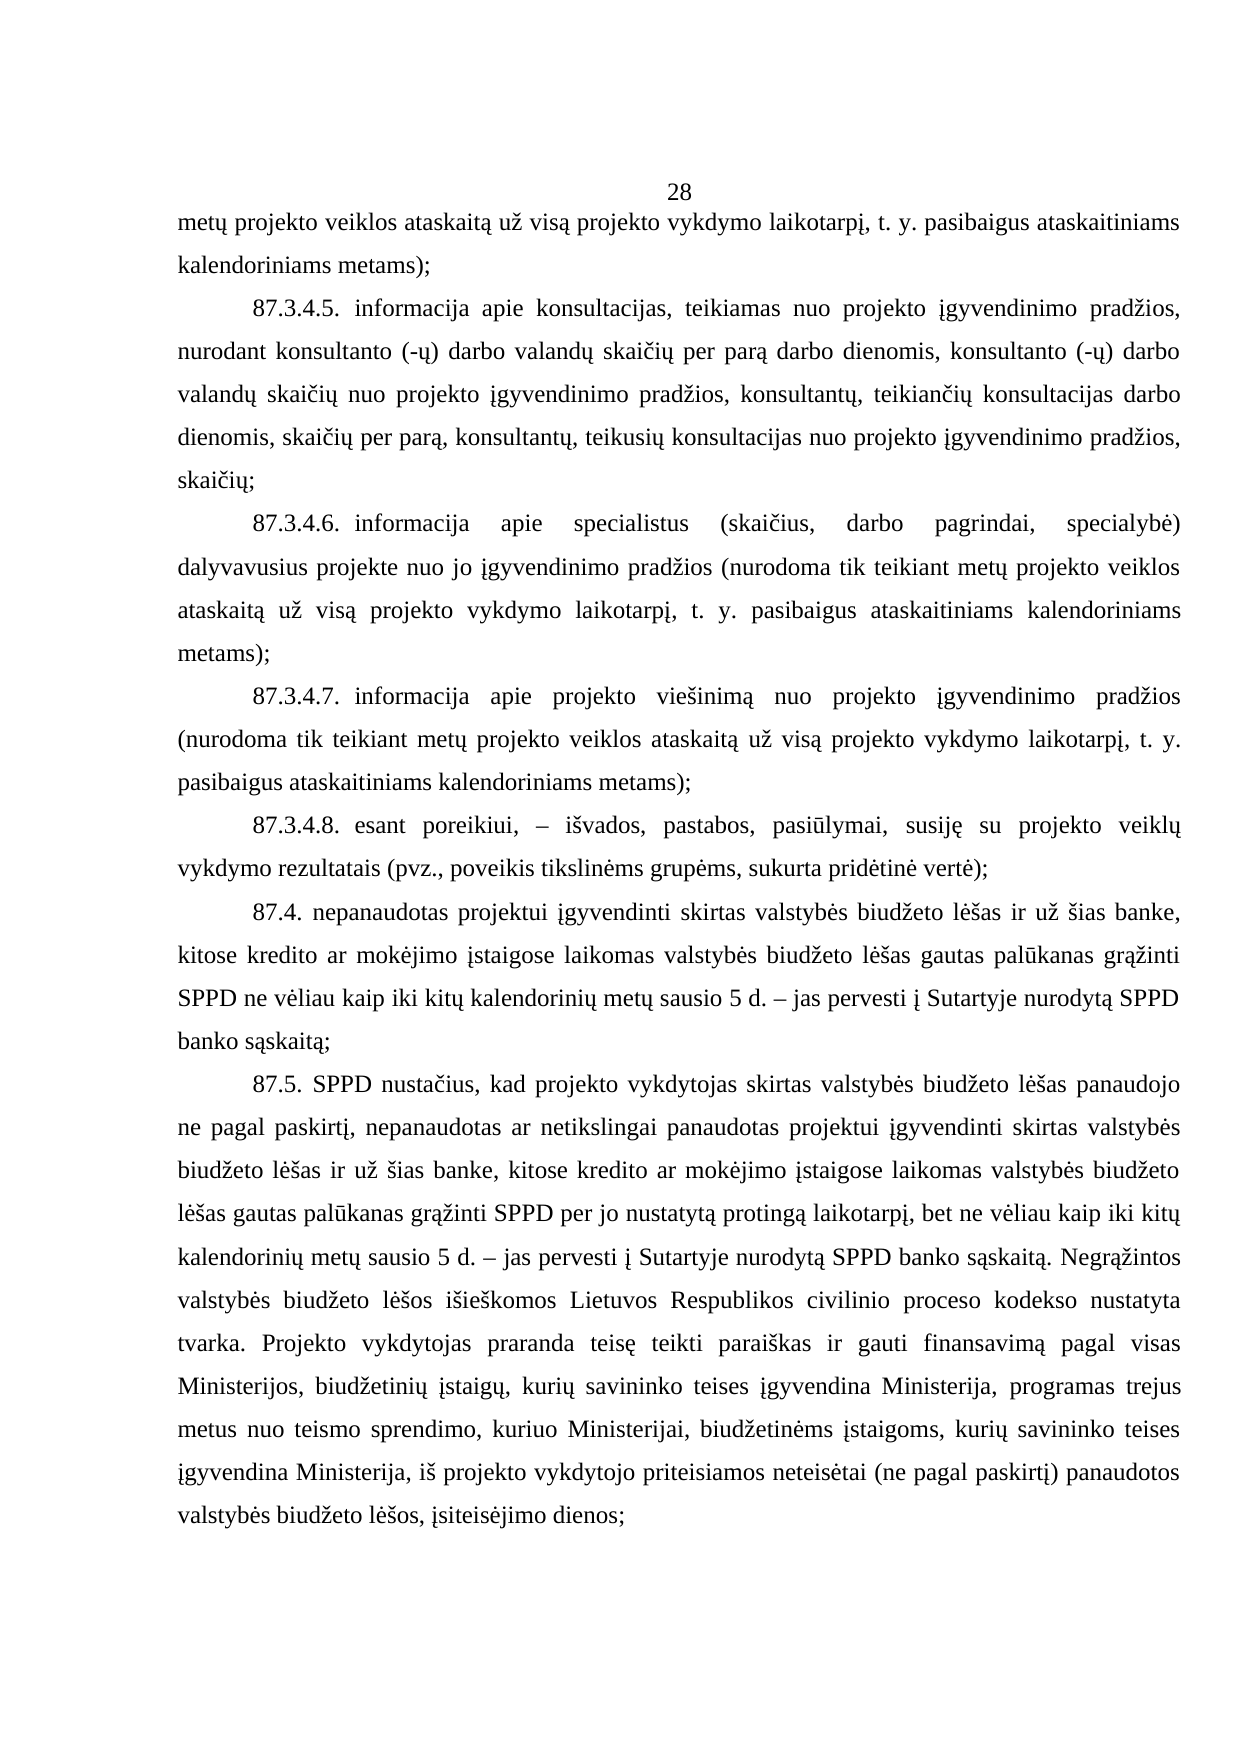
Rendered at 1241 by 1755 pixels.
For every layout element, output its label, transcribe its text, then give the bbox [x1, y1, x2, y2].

text 87.3.4.5. informacija apie konsultacijas, teikiamas nuo projekto įgyvendinimo pradžios, nurodant konsultanto (-ų) darbo valandų skaičių per parą darbo dienomis, konsultanto (-ų) darbo valandų skaičių nuo projekto įgyvendinimo pradžios, konsultantų, teikiančių konsultacijas darbo dienomis, skaičių per parą, konsultantų, teikusių konsultacijas nuo projekto įgyvendinimo pradžios, skaičių; [177, 293, 1181, 494]
text metų projekto veiklos ataskaitą už visą projekto vykdymo laikotarpį, t. y. pasibaigus ataskaitiniams kalendoriniams metams); [177, 207, 1181, 278]
text 87.3.4.7. informacija apie projekto viešinimą nuo projekto įgyvendinimo pradžios (nurodoma tik teikiant metų projekto veiklos ataskaitą už visą projekto vykdymo laikotarpį, t. y. pasibaigus ataskaitiniams kalendoriniams metams); [177, 681, 1181, 796]
text 87.3.4.6. informacija apie specialistus (skaičius, darbo pagrindai, specialybė) dalyvavusius projekte nuo jo įgyvendinimo pradžios (nurodoma tik teikiant metų projekto veiklos ataskaitą už visą projekto vykdymo laikotarpį, t. y. pasibaigus ataskaitiniams kalendoriniams metams); [177, 508, 1181, 667]
text 87.5. SPPD nustačius, kad projekto vykdytojas skirtas valstybės biudžeto lėšas panaudojo ne pagal paskirtį, nepanaudotas ar netikslingai panaudotas projektui įgyvendinti skirtas valstybės biudžeto lėšas ir už šias banke, kitose kredito ar mokėjimo įstaigose laikomas valstybės biudžeto lėšas gautas palūkanas grąžinti SPPD per jo nustatytą protingą laikotarpį, bet ne vėliau kaip iki kitų kalendorinių metų sausio 5 d. – jas pervesti į Sutartyje nurodytą SPPD banko sąskaitą. Negrąžintos valstybės biudžeto lėšos išieškomos Lietuvos Respublikos civilinio proceso kodekso nustatyta tvarka. Projekto vykdytojas praranda teisę teikti paraiškas ir gauti finansavimą pagal visas Ministerijos, biudžetinių įstaigų, kurių savininko teises įgyvendina Ministerija, programas trejus metus nuo teismo sprendimo, kuriuo Ministerijai, biudžetinėms įstaigoms, kurių savininko teises įgyvendina Ministerija, iš projekto vykdytojo priteisiamos neteisėtai (ne pagal paskirtį) panaudotos valstybės biudžeto lėšos, įsiteisėjimo dienos; [177, 1069, 1181, 1529]
text 87.3.4.8. esant poreikiui, – išvados, pastabos, pasiūlymai, susiję su projekto veiklų vykdymo rezultatais (pvz., poveikis tikslinėms grupėms, sukurta pridėtinė vertė); [177, 810, 1181, 882]
text 87.4. nepanaudotas projektui įgyvendinti skirtas valstybės biudžeto lėšas ir už šias banke, kitose kredito ar mokėjimo įstaigose laikomas valstybės biudžeto lėšas gautas palūkanas grąžinti SPPD ne vėliau kaip iki kitų kalendorinių metų sausio 5 d. – jas pervesti į Sutartyje nurodytą SPPD banko sąskaitą; [177, 897, 1181, 1055]
